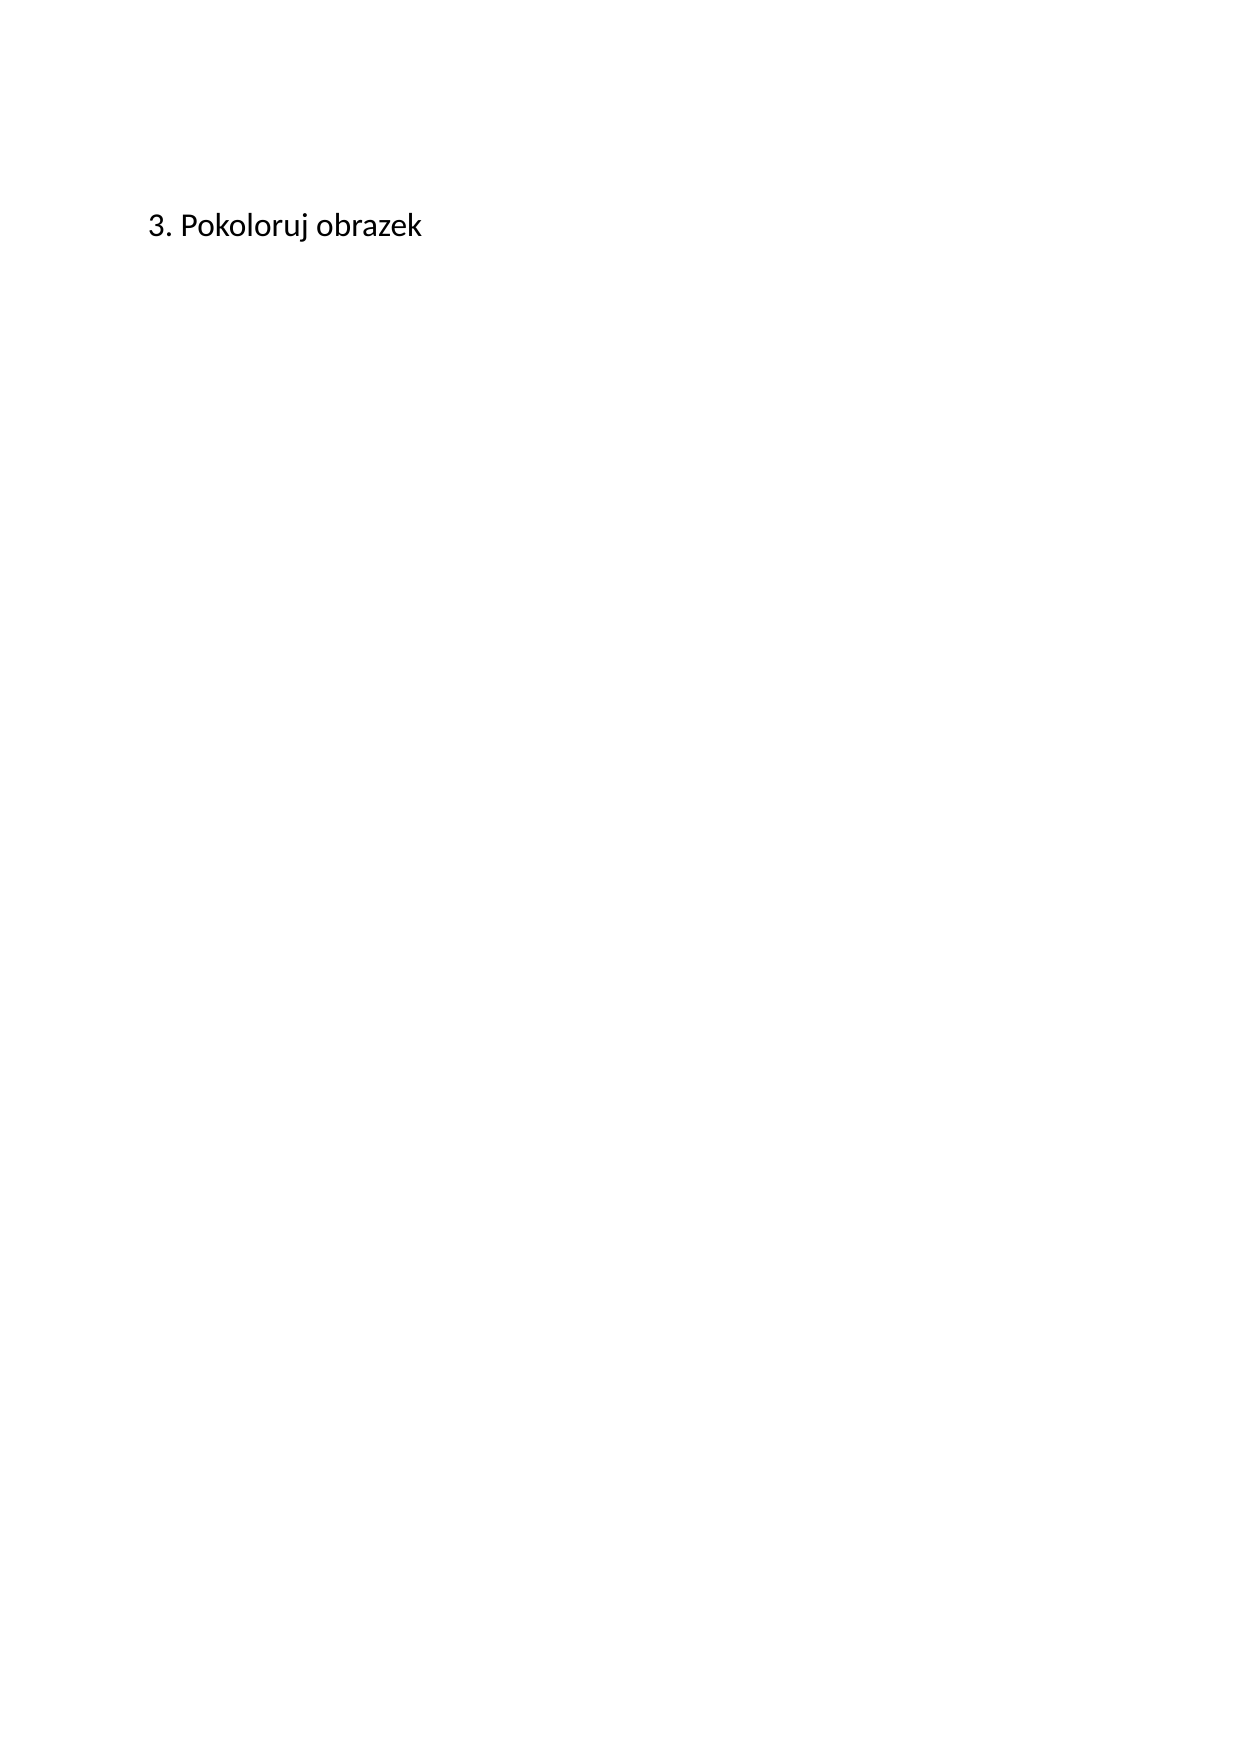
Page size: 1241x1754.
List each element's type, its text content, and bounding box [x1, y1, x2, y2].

text 3. Pokoloruj obrazek [148, 204, 1093, 244]
